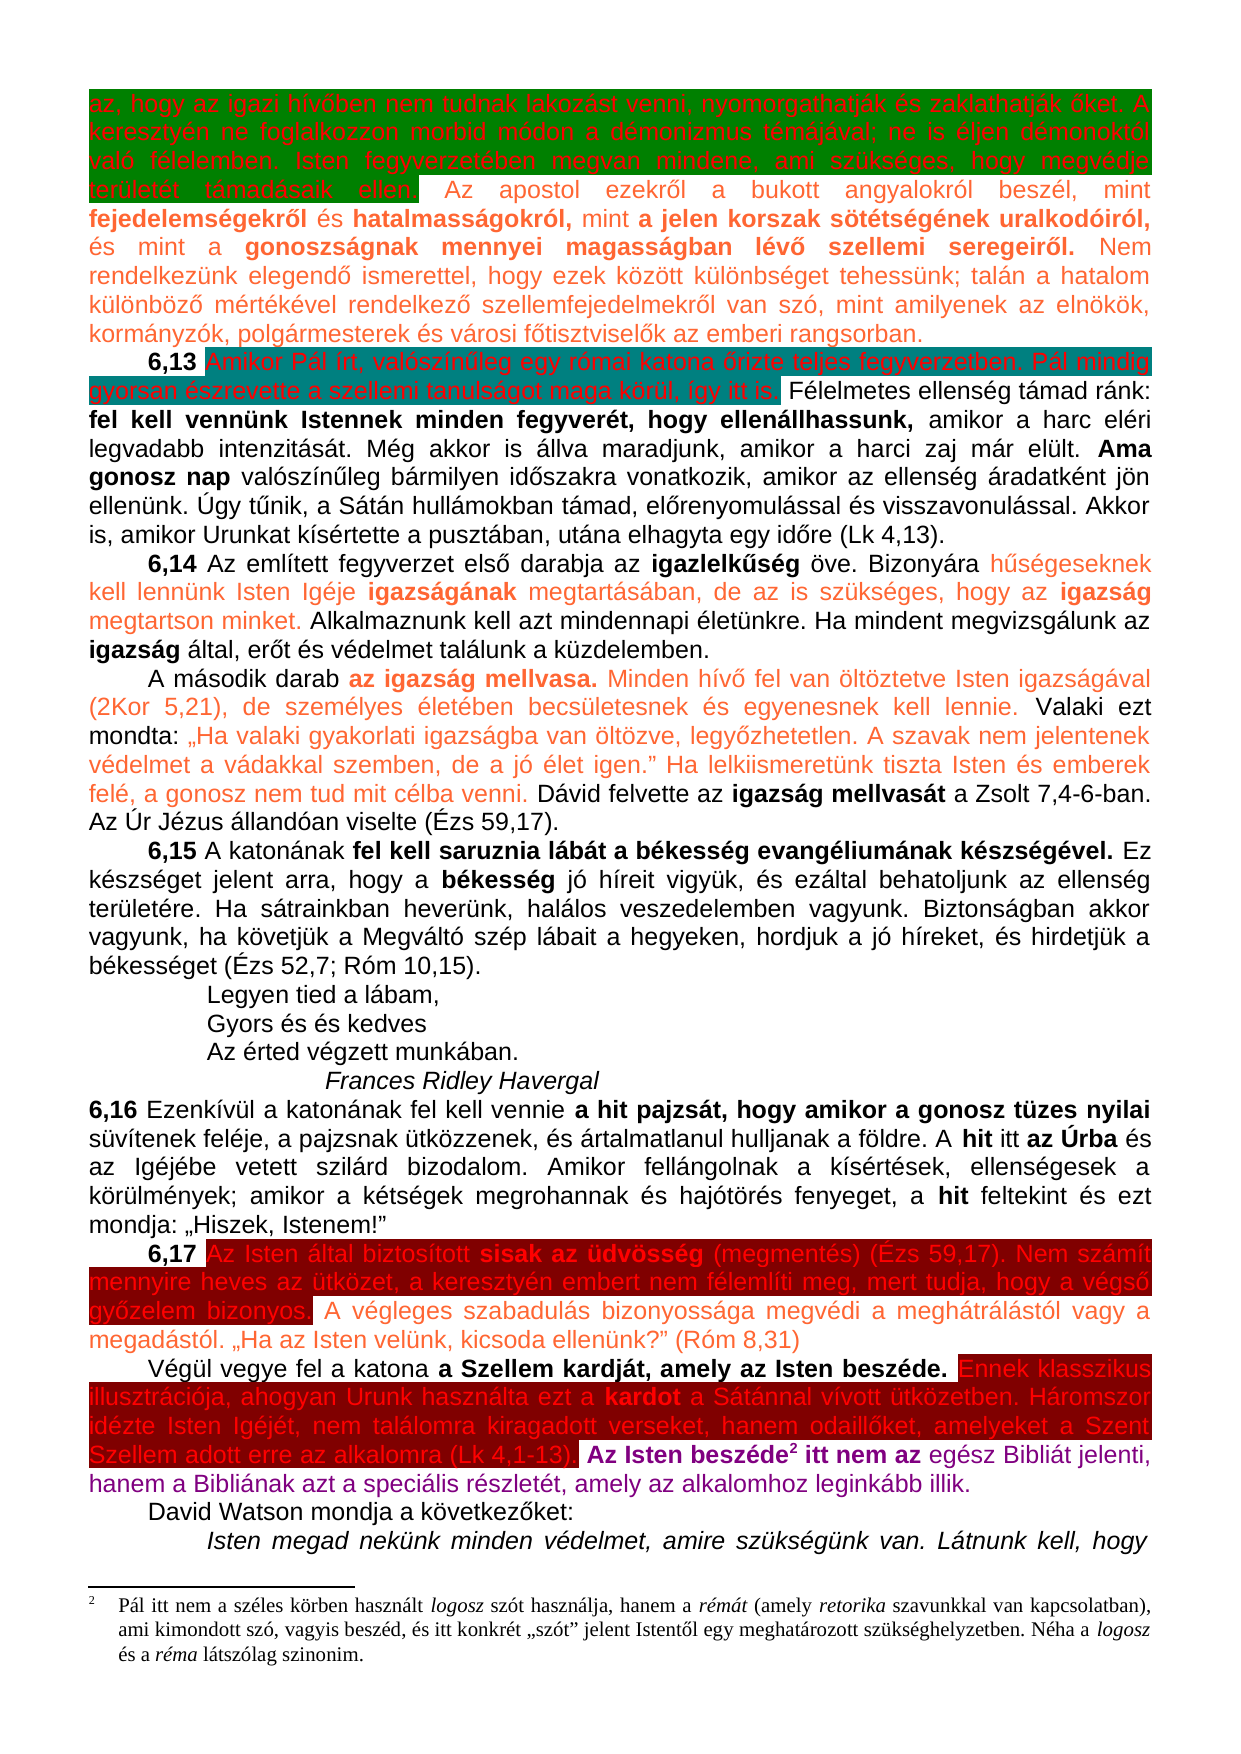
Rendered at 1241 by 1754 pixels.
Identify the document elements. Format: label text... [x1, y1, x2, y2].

text Legyen tied a lábam, Gyors és és kedves Az érted végzett munkában. Frances Ridley Havergal [207, 980, 1152, 1095]
text Pál itt nem a széles körben használt logosz szót használja, hanem a rémát (amely retorika szavunkkal van kapcsolatban), ami kimondott szó, vagyis beszéd, és itt konkrét „szót” jelent Istentől egy meghatározott szükséghelyzetben. Néha a logosz és a réma látszólag szinonim. [88, 1593, 1152, 1665]
text A második darab az igazság mellvasa. Minden hívő fel van öltöztetve Isten igazságával (2Kor 5,21), de személyes életében becsületesnek és egyenesnek kell lennie. Valaki ezt mondta: „Ha valaki gyakorlati igazságba van öltözve, legyőzhetetlen. A szavak nem jelentenek védelmet a vádakkal szemben, de a jó élet igen.” Ha lelkiismeretünk tiszta Isten és emberek felé, a gonosz nem tud mit célba venni. Dávid felvette az igazság mellvasát a Zsolt 7,4-6-ban. Az Úr Jézus állandóan viselte (Ézs 59,17). [88, 663, 1152, 836]
text 6,16 Ezenkívül a katonának fel kell vennie a hit pajzsát, hogy amikor a gonosz tüzes nyilai süvítenek feléje, a pajzsnak ütközzenek, és ártalmatlanul hulljanak a földre. A hit itt az Úrba és az Igéjébe vetett szilárd bizodalom. Amikor fellángolnak a kísértések, ellenségesek a körülmények; amikor a kétségek megrohannak és hajótörés fenyeget, a hit feltekint és ezt mondja: „Hiszek, Istenem!” [88, 1095, 1152, 1238]
text Isten megad nekünk minden védelmet, amire szükségünk van. Látnunk kell, hogy [207, 1526, 1152, 1555]
text 6,13 Amikor Pál írt, valószínűleg egy római katona őrizte teljes fegyverzetben. Pál mindig gyorsan észrevette a szellemi tanulságot maga körül, így itt is. Félelmetes ellenség támad ránk: fel kell vennünk Istennek minden fegyverét, hogy ellenállhassunk, amikor a harc eléri legvadabb intenzitását. Még akkor is állva maradjunk, amikor a harci zaj már elült. Ama gonosz nap valószínűleg bármilyen időszakra vonatkozik, amikor az ellenség áradatként jön ellenünk. Úgy tűnik, a Sátán hullámokban támad, előrenyomulással és visszavonulással. Akkor is, amikor Urunkat kísértette a pusztában, utána elhagyta egy időre (Lk 4,13). [88, 347, 1152, 548]
text 6,14 Az említett fegyverzet első darabja az igazlelkűség öve. Bizonyára hűségeseknek kell lennünk Isten Igéje igazságának megtartásában, de az is szükséges, hogy az igazság megtartson minket. Alkalmaznunk kell azt mindennapi életünkre. Ha mindent megvizsgálunk az igazság által, erőt és védelmet találunk a küzdelemben. [88, 548, 1152, 663]
text Végül vegye fel a katona a Szellem kardját, amely az Isten beszéde. Ennek klasszikus illusztrációja, ahogyan Urunk használta ezt a kardot a Sátánnal vívott ütközetben. Háromszor idézte Isten Igéjét, nem találomra kiragadott verseket, hanem odaillőket, amelyeket a Szent Szellem adott erre az alkalomra (Lk 4,1-13). Az Isten beszéde itt nem az egész Bibliát jelenti, hanem a Bibliának azt a speciális részletét, amely az alkalomhoz leginkább illik. [88, 1353, 1152, 1497]
text 6,17 Az Isten által biztosított sisak az üdvösség (megmentés) (Ézs 59,17). Nem számít mennyire heves az ütközet, a keresztyén embert nem félemlíti meg, mert tudja, hogy a végső győzelem bizonyos. A végleges szabadulás bizonyossága megvédi a meghátrálástól vagy a megadástól. „Ha az Isten velünk, kicsoda ellenünk?” (Róm 8,31) [88, 1238, 1152, 1353]
text David Watson mondja a következőket: [88, 1497, 1152, 1526]
text az, hogy az igazi hívőben nem tudnak lakozást venni, nyomorgathatják és zaklathatják őket. A keresztyén ne foglalkozzon morbid módon a démonizmus témájával; ne is éljen démonoktól való félelemben. Isten fegyverzetében megvan mindene, ami szükséges, hogy megvédje területét támadásaik ellen. Az apostol ezekről a bukott angyalokról beszél, mint fejedelemségekről és hatalmasságokról, mint a jelen korszak sötétségének uralkodóiról, és mint a gonoszságnak mennyei magasságban lévő szellemi seregeiről. Nem rendelkezünk elegendő ismerettel, hogy ezek között különbséget tehessünk; talán a hatalom különböző mértékével rendelkező szellemfejedelmekről van szó, mint amilyenek az elnökök, kormányzók, polgármesterek és városi főtisztviselők az emberi rangsorban. [88, 88, 1152, 347]
text 6,15 A katonának fel kell saruznia lábát a békesség evangéliumának készségével. Ez készséget jelent arra, hogy a békesség jó híreit vigyük, és ezáltal behatoljunk az ellenség területére. Ha sátrainkban heverünk, halálos veszedelemben vagyunk. Biztonságban akkor vagyunk, ha követjük a Megváltó szép lábait a hegyeken, hordjuk a jó híreket, és hirdetjük a békességet (Ézs 52,7; Róm 10,15). [88, 836, 1152, 980]
